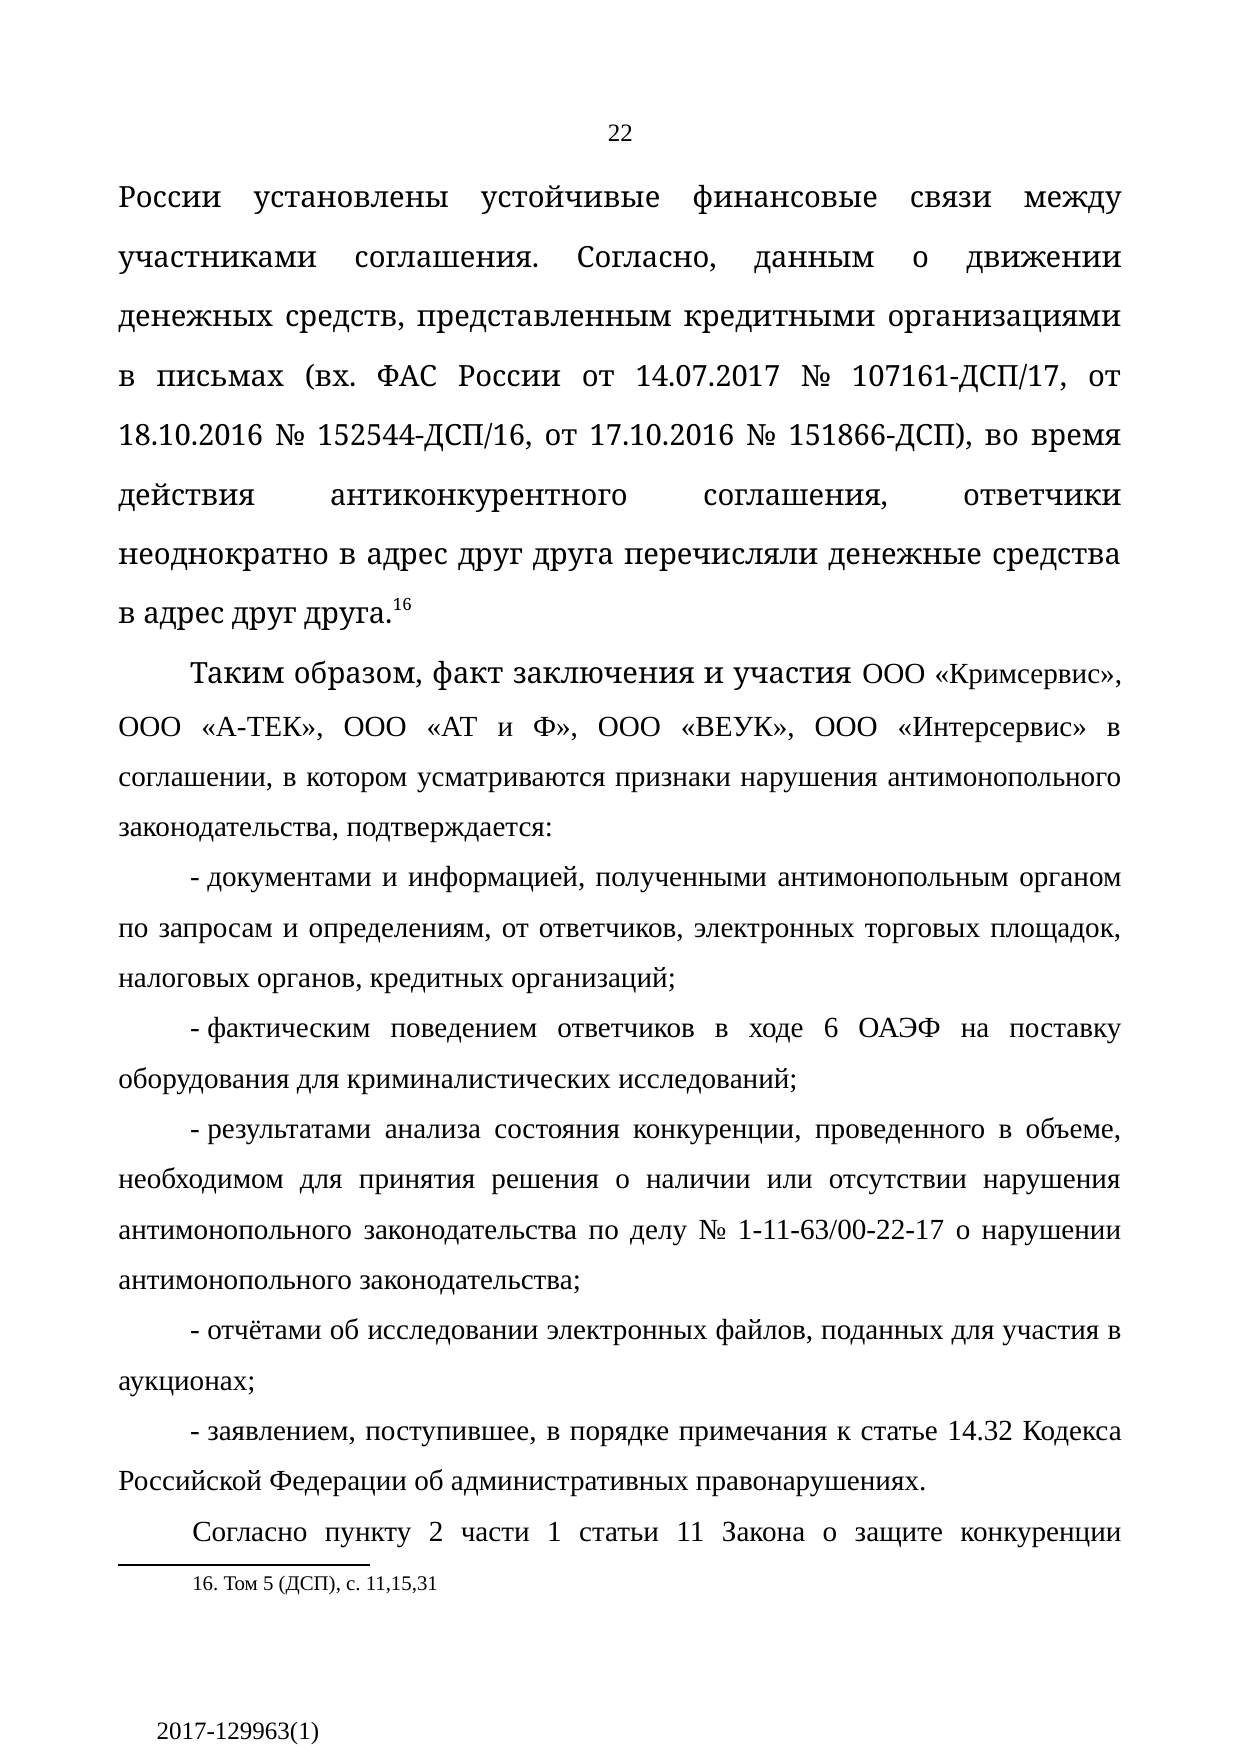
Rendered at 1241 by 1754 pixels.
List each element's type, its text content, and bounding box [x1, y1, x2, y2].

text - документами и информацией, полученными антимонопольным органом по запросам и определениям, от ответчиков, электронных торговых площадок, налоговых органов, кредитных организаций; [118, 859, 1122, 994]
text Согласно пункту 2 части 1 статьи 11 Закона о защите конкуренции [118, 1514, 1122, 1547]
text России установлены устойчивые финансовые связи между участниками соглашения. Согласно, данным о движении денежных средств, представленным кредитными организациями в письмах (вх. ФАС России от 14.07.2017 № 107161-ДСП/17, от 18.10.2016 № 152544-ДСП/16, от 17.10.2016 № 151866-ДСП), во время действия антиконкурентного соглашения, ответчики неоднократно в адрес друг друга перечисляли денежные средства в адрес друг друга. [118, 176, 1122, 632]
text Таким образом, факт заключения и участия ООО «Кримсервис», ООО «А-ТЕК», ООО «АТ и Ф», ООО «ВЕУК», ООО «Интерсервис» в соглашении, в котором усматриваются признаки нарушения антимонопольного законодательства, подтверждается: [118, 652, 1122, 843]
text - результатами анализа состояния конкуренции, проведенного в объеме, необходимом для принятия решения о наличии или отсутствии нарушения антимонопольного законодательства по делу № 1-11-63/00-22-17 о нарушении антимонопольного законодательства; [118, 1111, 1122, 1296]
text . Том 5 (ДСП), с. 11,15,31 [118, 1571, 1122, 1595]
text - фактическим поведением ответчиков в ходе 6 ОАЭФ на поставку оборудования для криминалистических исследований; [118, 1011, 1122, 1094]
text - заявлением, поступившее, в порядке примечания к статье 14.32 Кодекса Российской Федерации об административных правонарушениях. [118, 1413, 1122, 1497]
text - отчётами об исследовании электронных файлов, поданных для участия в аукционах; [118, 1312, 1122, 1396]
